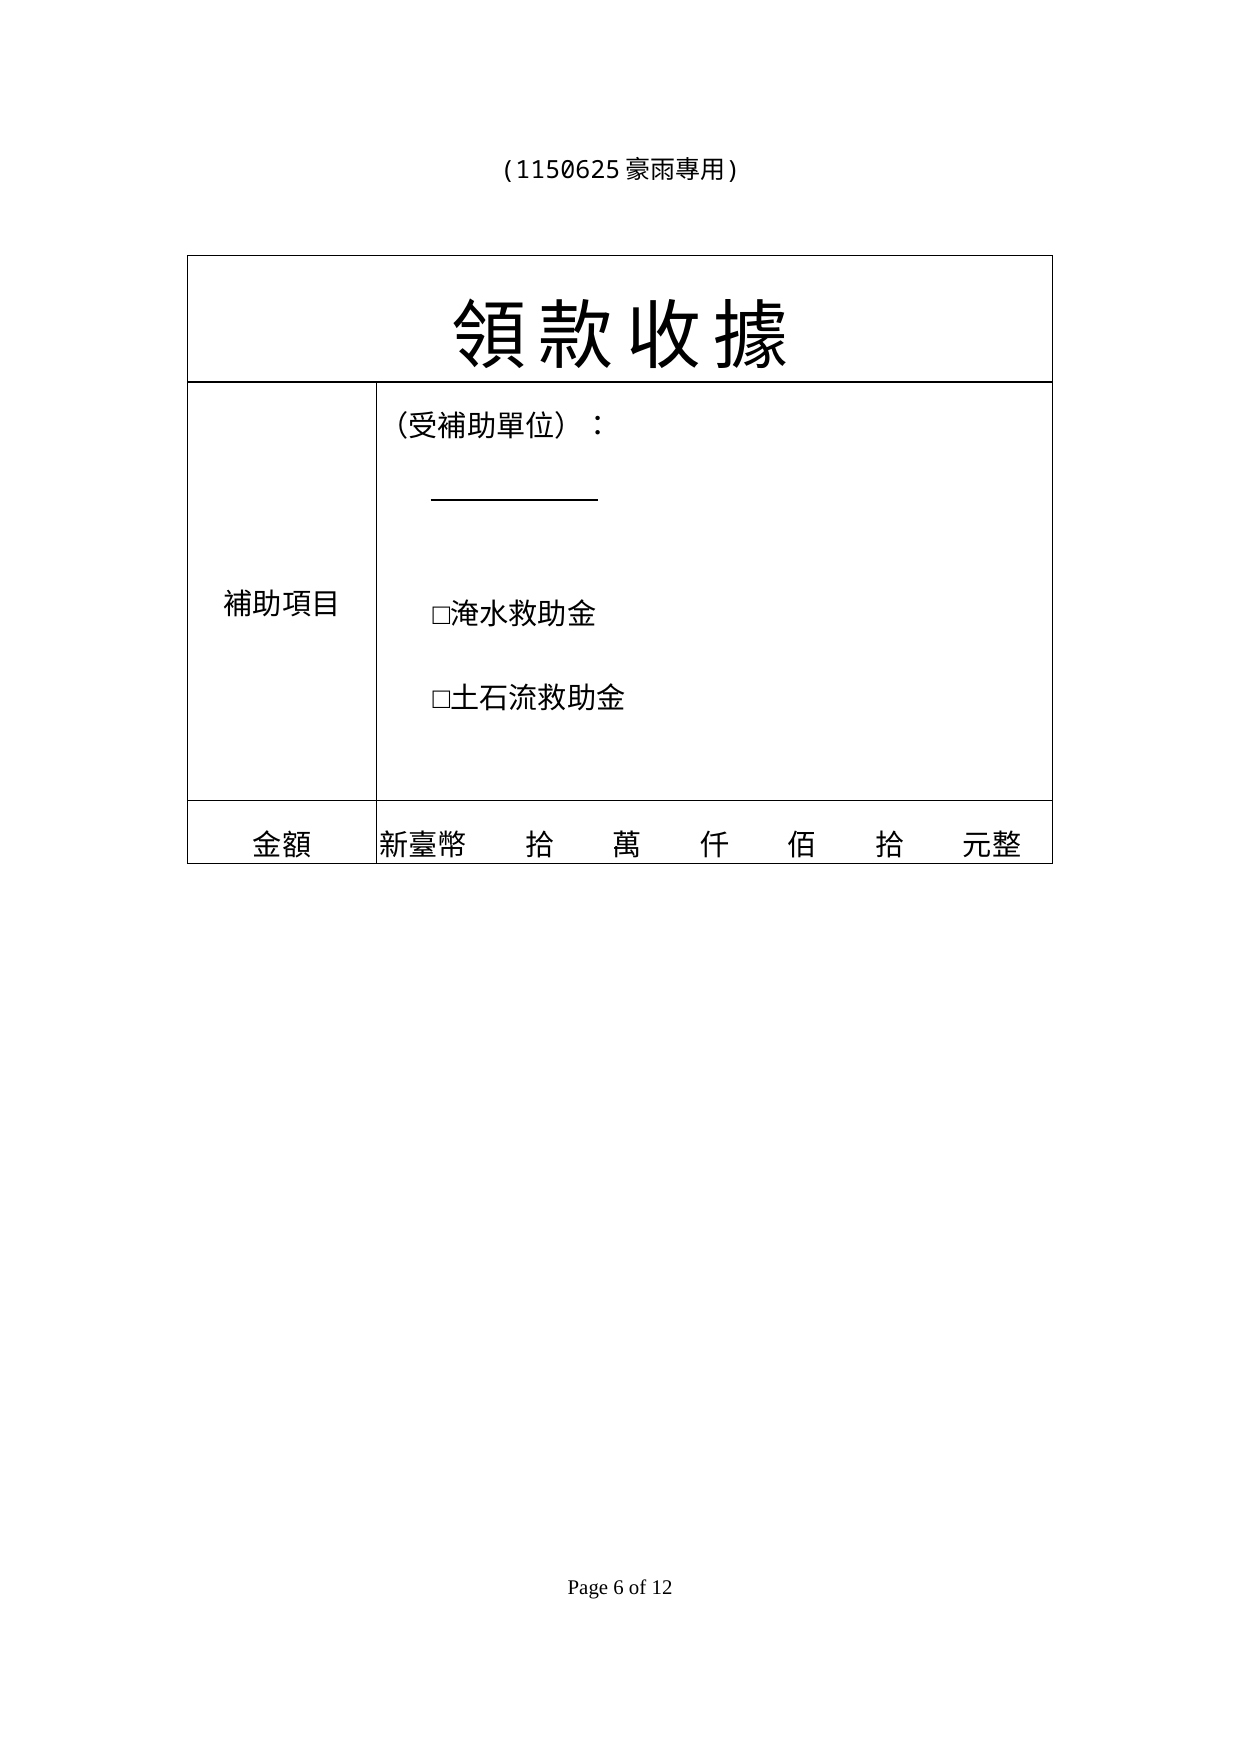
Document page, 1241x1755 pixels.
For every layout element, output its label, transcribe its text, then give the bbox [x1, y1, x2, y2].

table_cell 金額 [188, 801, 376, 863]
table_header 領款收據 [188, 256, 1052, 381]
table_cell 新臺幣 拾 萬 仟 佰 拾 元整 [377, 801, 1052, 863]
table_cell 補助項目 [188, 383, 376, 800]
table_cell （受補助單位）： □淹水救助金 □土石流救助金 [377, 383, 1052, 800]
